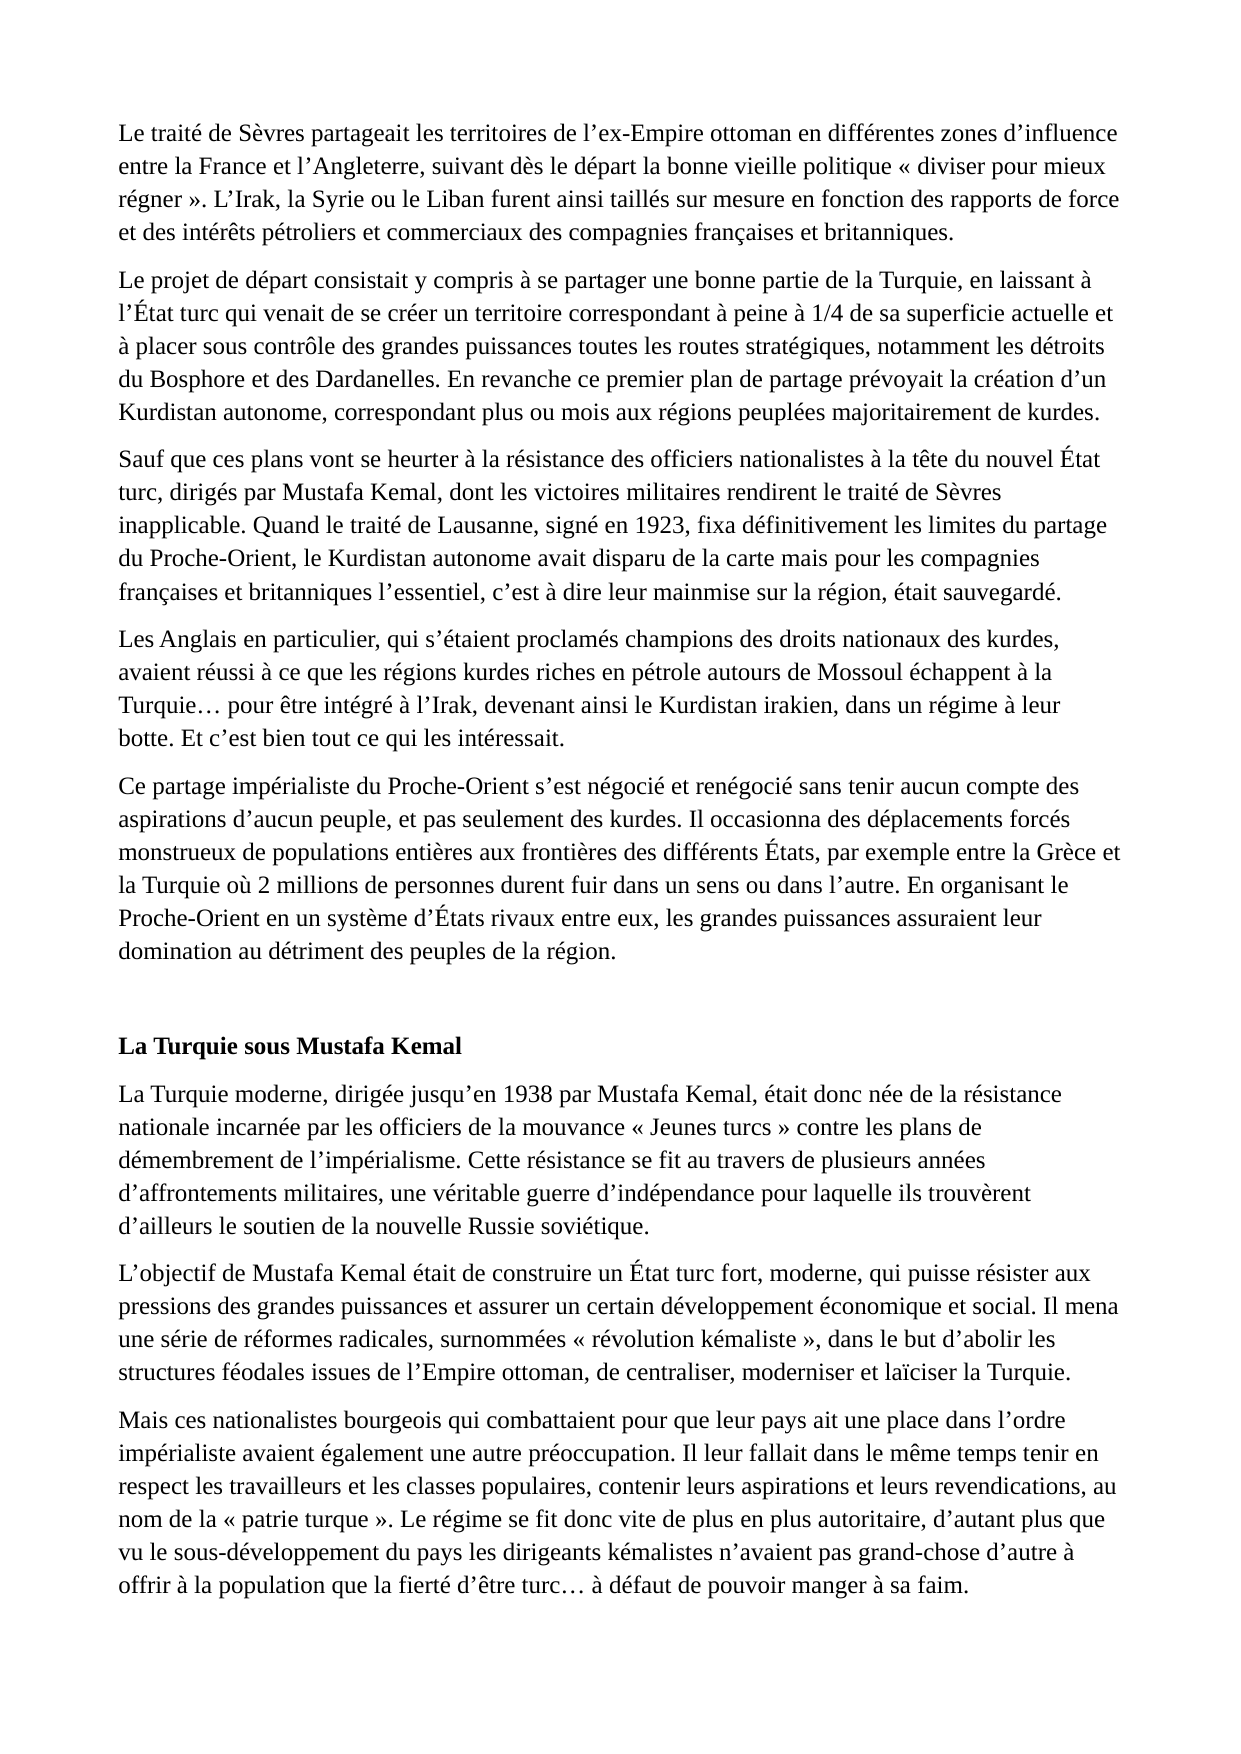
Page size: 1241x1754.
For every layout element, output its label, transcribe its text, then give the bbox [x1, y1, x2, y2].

text Mais ces nationalistes bourgeois qui combattaient pour que leur pays ait une place dans l’ordre impérialiste avaient également une autre préoccupation. Il leur fallait dans le même temps tenir en respect les travailleurs et les classes populaires, contenir leurs aspirations et leurs revendications, au nom de la « patrie turque ». Le régime se fit donc vite de plus en plus autoritaire, d’autant plus que vu le sous-développement du pays les dirigeants kémalistes n’avaient pas grand-chose d’autre à offrir à la population que la fierté d’être turc… à défaut de pouvoir manger à sa faim. [118, 1405, 1122, 1599]
text Ce partage impérialiste du Proche-Orient s’est négocié et renégocié sans tenir aucun compte des aspirations d’aucun peuple, et pas seulement des kurdes. Il occasionna des déplacements forcés monstrueux de populations entières aux frontières des différents États, par exemple entre la Grèce et la Turquie où 2 millions de personnes durent fuir dans un sens ou dans l’autre. En organisant le Proche-Orient en un système d’États rivaux entre eux, les grandes puissances assuraient leur domination au détriment des peuples de la région. [118, 771, 1122, 965]
text Le traité de Sèvres partageait les territoires de l’ex-Empire ottoman en différentes zones d’influence entre la France et l’Angleterre, suivant dès le départ la bonne vieille politique « diviser pour mieux régner ». L’Irak, la Syrie ou le Liban furent ainsi taillés sur mesure en fonction des rapports de force et des intérêts pétroliers et commerciaux des compagnies françaises et britanniques. [118, 118, 1122, 246]
text Sauf que ces plans vont se heurter à la résistance des officiers nationalistes à la tête du nouvel État turc, dirigés par Mustafa Kemal, dont les victoires militaires rendirent le traité de Sèvres inapplicable. Quand le traité de Lausanne, signé en 1923, fixa définitivement les limites du partage du Proche-Orient, le Kurdistan autonome avait disparu de la carte mais pour les compagnies françaises et britanniques l’essentiel, c’est à dire leur mainmise sur la région, était sauvegardé. [118, 444, 1122, 605]
text La Turquie moderne, dirigée jusqu’en 1938 par Mustafa Kemal, était donc née de la résistance nationale incarnée par les officiers de la mouvance « Jeunes turcs » contre les plans de démembrement de l’impérialisme. Cette résistance se fit au travers de plusieurs années d’affrontements militaires, une véritable guerre d’indépendance pour laquelle ils trouvèrent d’ailleurs le soutien de la nouvelle Russie soviétique. [118, 1079, 1122, 1239]
text L’objectif de Mustafa Kemal était de construire un État turc fort, moderne, qui puisse résister aux pressions des grandes puissances et assurer un certain développement économique et social. Il mena une série de réformes radicales, surnommées « révolution kémaliste », dans le but d’abolir les structures féodales issues de l’Empire ottoman, de centraliser, moderniser et laïciser la Turquie. [118, 1258, 1122, 1386]
text Les Anglais en particulier, qui s’étaient proclamés champions des droits nationaux des kurdes, avaient réussi à ce que les régions kurdes riches en pétrole autours de Mossoul échappent à la Turquie… pour être intégré à l’Irak, devenant ainsi le Kurdistan irakien, dans un régime à leur botte. Et c’est bien tout ce qui les intéressait. [118, 624, 1122, 752]
text La Turquie sous Mustafa Kemal [118, 1031, 1122, 1060]
text Le projet de départ consistait y compris à se partager une bonne partie de la Turquie, en laissant à l’État turc qui venait de se créer un territoire correspondant à peine à 1/4 de sa superficie actuelle et à placer sous contrôle des grandes puissances toutes les routes stratégiques, notamment les détroits du Bosphore et des Dardanelles. En revanche ce premier plan de partage prévoyait la création d’un Kurdistan autonome, correspondant plus ou mois aux régions peuplées majoritairement de kurdes. [118, 265, 1122, 426]
